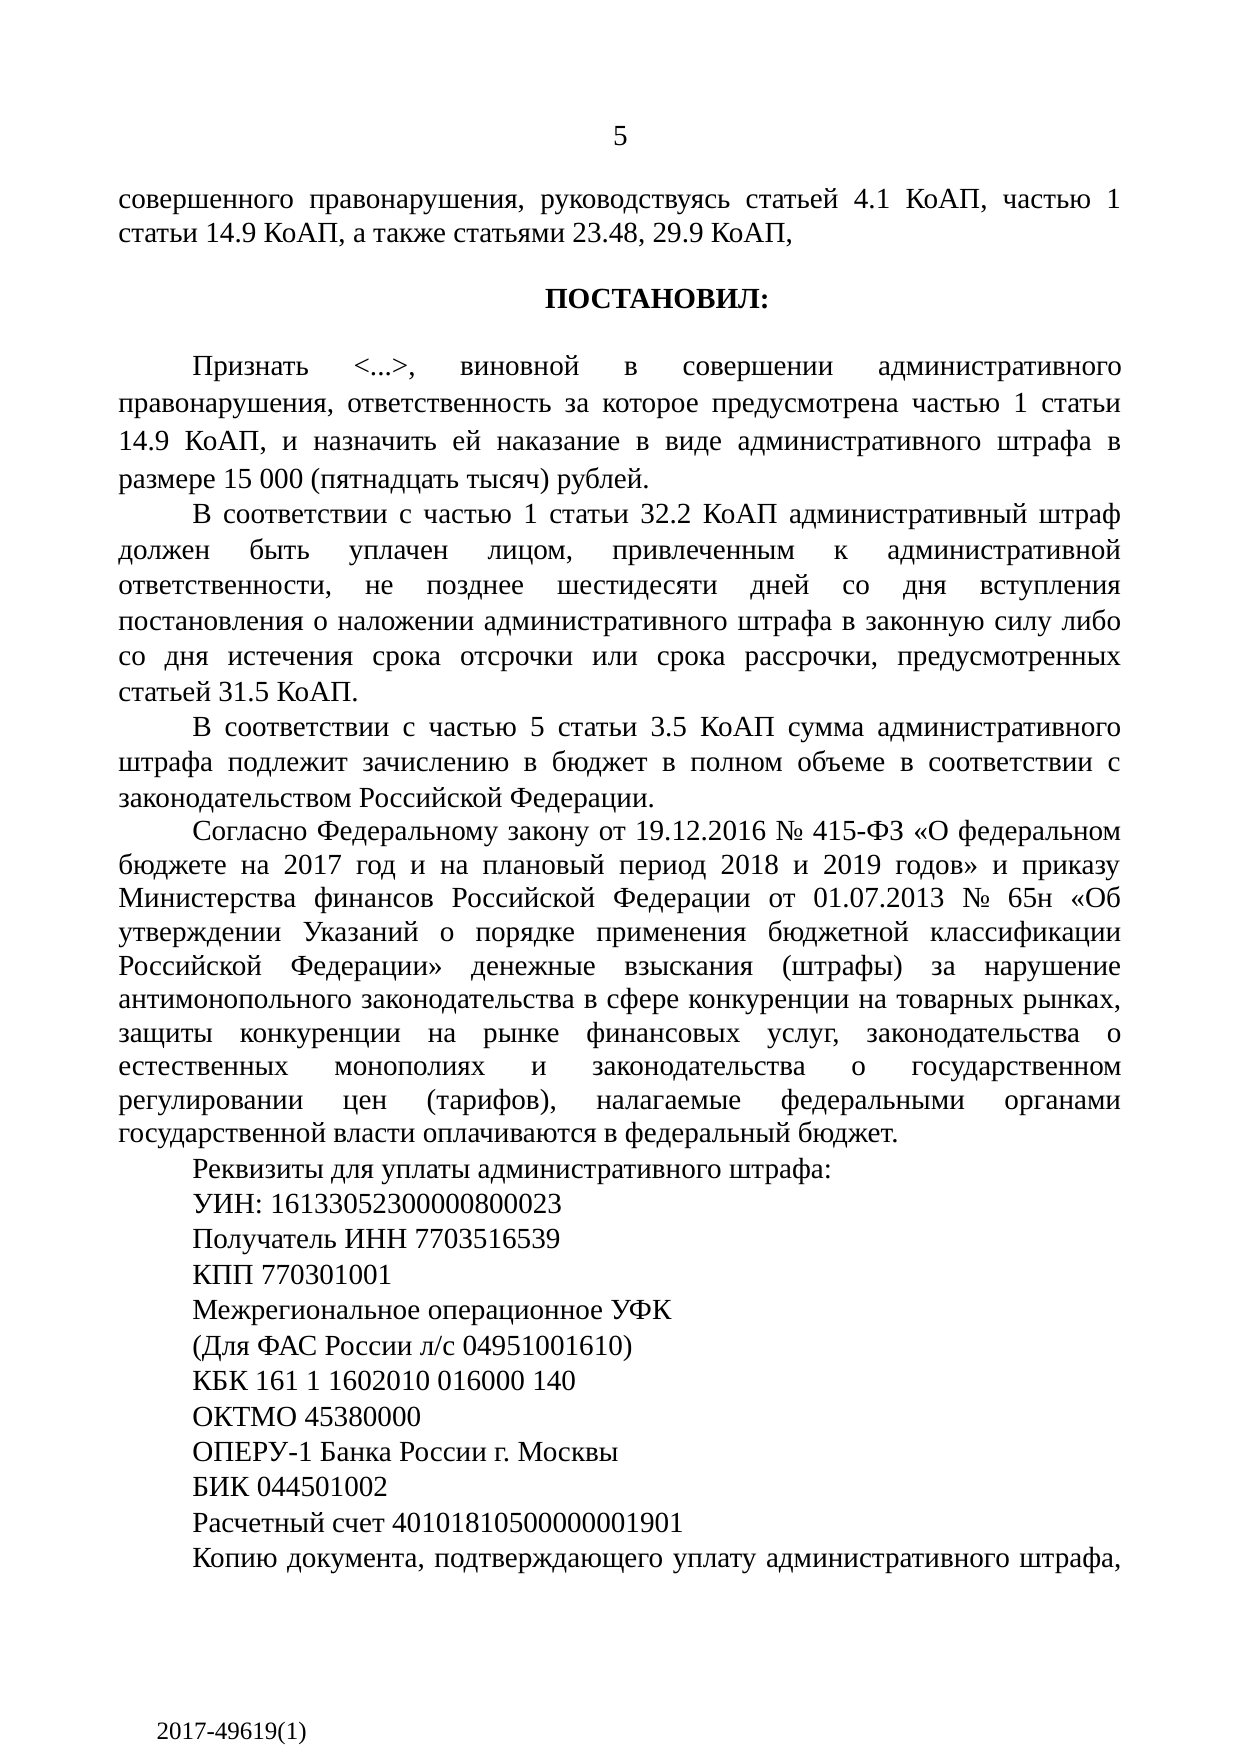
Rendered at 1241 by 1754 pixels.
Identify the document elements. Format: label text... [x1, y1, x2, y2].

text Копию документа, подтверждающего уплату административного штрафа, [118, 1538, 1122, 1574]
text Расчетный счет 40101810500000001901 [118, 1503, 1122, 1538]
text ОПЕРУ-1 Банка России г. Москвы [118, 1432, 1122, 1468]
text КПП 770301001 [118, 1255, 1122, 1291]
text ОКТМО 45380000 [118, 1397, 1122, 1432]
text совершенного правонарушения, руководствуясь статьей 4.1 КоАП, частью 1 статьи 14.9 КоАП, а также статьями 23.48, 29.9 КоАП, [118, 181, 1122, 248]
text Получатель ИНН 7703516539 [118, 1220, 1122, 1255]
text Согласно Федеральному закону от 19.12.2016 № 415-ФЗ «О федеральном бюджете на 2017 год и на плановый период 2018 и 2019 годов» и приказу Министерства финансов Российской Федерации от 01.07.2013 № 65н «Об утверждении Указаний о порядке применения бюджетной классификации Российской Федерации» денежные взыскания (штрафы) за нарушение антимонопольного законодательства в сфере конкуренции на товарных рынках, защиты конкуренции на рынке финансовых услуг, законодательства о естественных монополиях и законодательства о государственном регулировании цен (тарифов), налагаемые федеральными органами государственной власти оплачиваются в федеральный бюджет. [118, 813, 1122, 1149]
text ПОСТАНОВИЛ: [118, 277, 1122, 315]
text КБК 161 1 1602010 016000 140 [118, 1361, 1122, 1397]
text БИК 044501002 [118, 1468, 1122, 1503]
text Реквизиты для уплаты административного штрафа: [118, 1149, 1122, 1184]
text В соответствии с частью 1 статьи 32.2 КоАП административный штраф должен быть уплачен лицом, привлеченным к административной ответственности, не позднее шестидесяти дней со дня вступления постановления о наложении административного штрафа в законную силу либо со дня истечения срока отсрочки или срока рассрочки, предусмотренных статьей 31.5 КоАП. [118, 495, 1122, 707]
text Межрегиональное операционное УФК [118, 1291, 1122, 1326]
text УИН: 16133052300000800023 [118, 1184, 1122, 1220]
text Признать <...>, виновной в совершении административного правонарушения, ответственность за которое предусмотрена частью 1 статьи 14.9 КоАП, и назначить ей наказание в виде административного штрафа в размере 15 000 (пятнадцать тысяч) рублей. [118, 343, 1122, 495]
text В соответствии с частью 5 статьи 3.5 КоАП сумма административного штрафа подлежит зачислению в бюджет в полном объеме в соответствии с законодательством Российской Федерации. [118, 707, 1122, 813]
text (Для ФАС России л/с 04951001610) [118, 1326, 1122, 1361]
